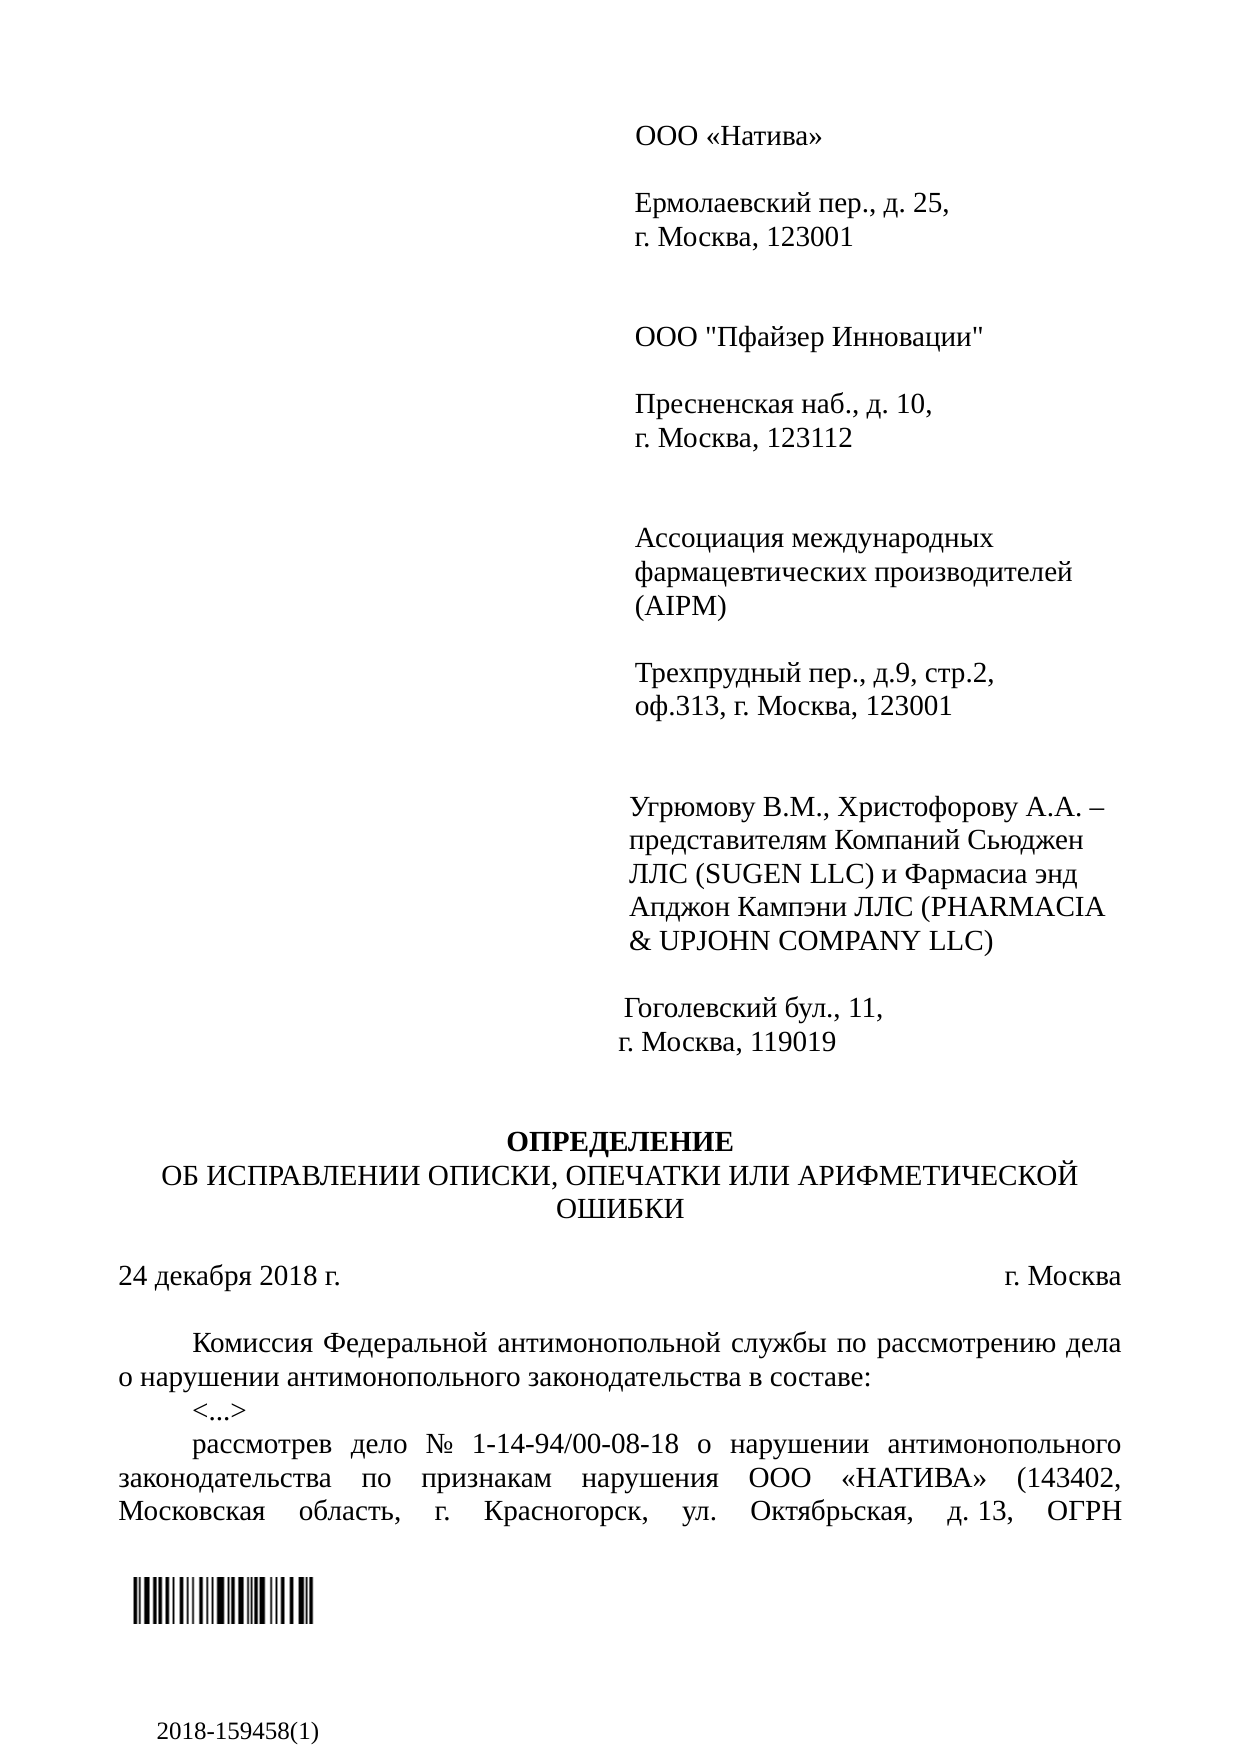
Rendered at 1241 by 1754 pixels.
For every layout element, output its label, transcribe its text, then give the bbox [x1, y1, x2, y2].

text оф.313, г. Москва, 123001 [561, 688, 1122, 722]
text Гоголевский бул., 11, [623, 990, 1122, 1024]
text г. Москва, 123001 [634, 219, 1122, 252]
text рассмотрев дело № 1-14-94/00-08-18 о нарушении антимонопольного законодательства по признакам нарушения ООО «НАТИВА» (143402, Московская область, г. Красногорск, ул. Октябрьская, д. 13, ОГРН [118, 1426, 1122, 1527]
text (AIPM) [561, 588, 1122, 621]
subtitle ОПРЕДЕЛЕНИЕ [118, 1124, 1122, 1158]
text Пресненская наб., д. 10, [561, 386, 1122, 420]
picture [118, 1577, 331, 1624]
text ООО «Натива» [118, 118, 1122, 152]
text г. Москва, 123112 [561, 420, 1122, 453]
text Трехпрудный пер., д.9, стр.2, [561, 655, 1122, 688]
text Ассоциация международных [561, 521, 1122, 554]
text Комиссия Федеральной антимонопольной службы по рассмотрению дела о нарушении антимонопольного законодательства в составе: [118, 1326, 1122, 1393]
text 24 декабря 2018 г. г. Москва [118, 1258, 1122, 1292]
text фармацевтических производителей [634, 554, 1122, 588]
text Угрюмову В.М., Христофорову А.А. – представителям Компаний Сьюджен ЛЛС (SUGEN LLC) и Фармасиа энд Апджон Кампэни ЛЛС (PHARMACIA & UPJOHN COMPANY LLC) [629, 789, 1122, 957]
text ОБ ИСПРАВЛЕНИИ ОПИСКИ, ОПЕЧАТКИ ИЛИ АРИФМЕТИЧЕСКОЙ ОШИБКИ [118, 1158, 1122, 1225]
text Ермолаевский пер., д. 25, [634, 185, 1122, 219]
text ООО "Пфайзер Инновации" [561, 319, 1122, 353]
text <...> [118, 1393, 1122, 1426]
text г. Москва, 119019 [618, 1024, 1122, 1057]
